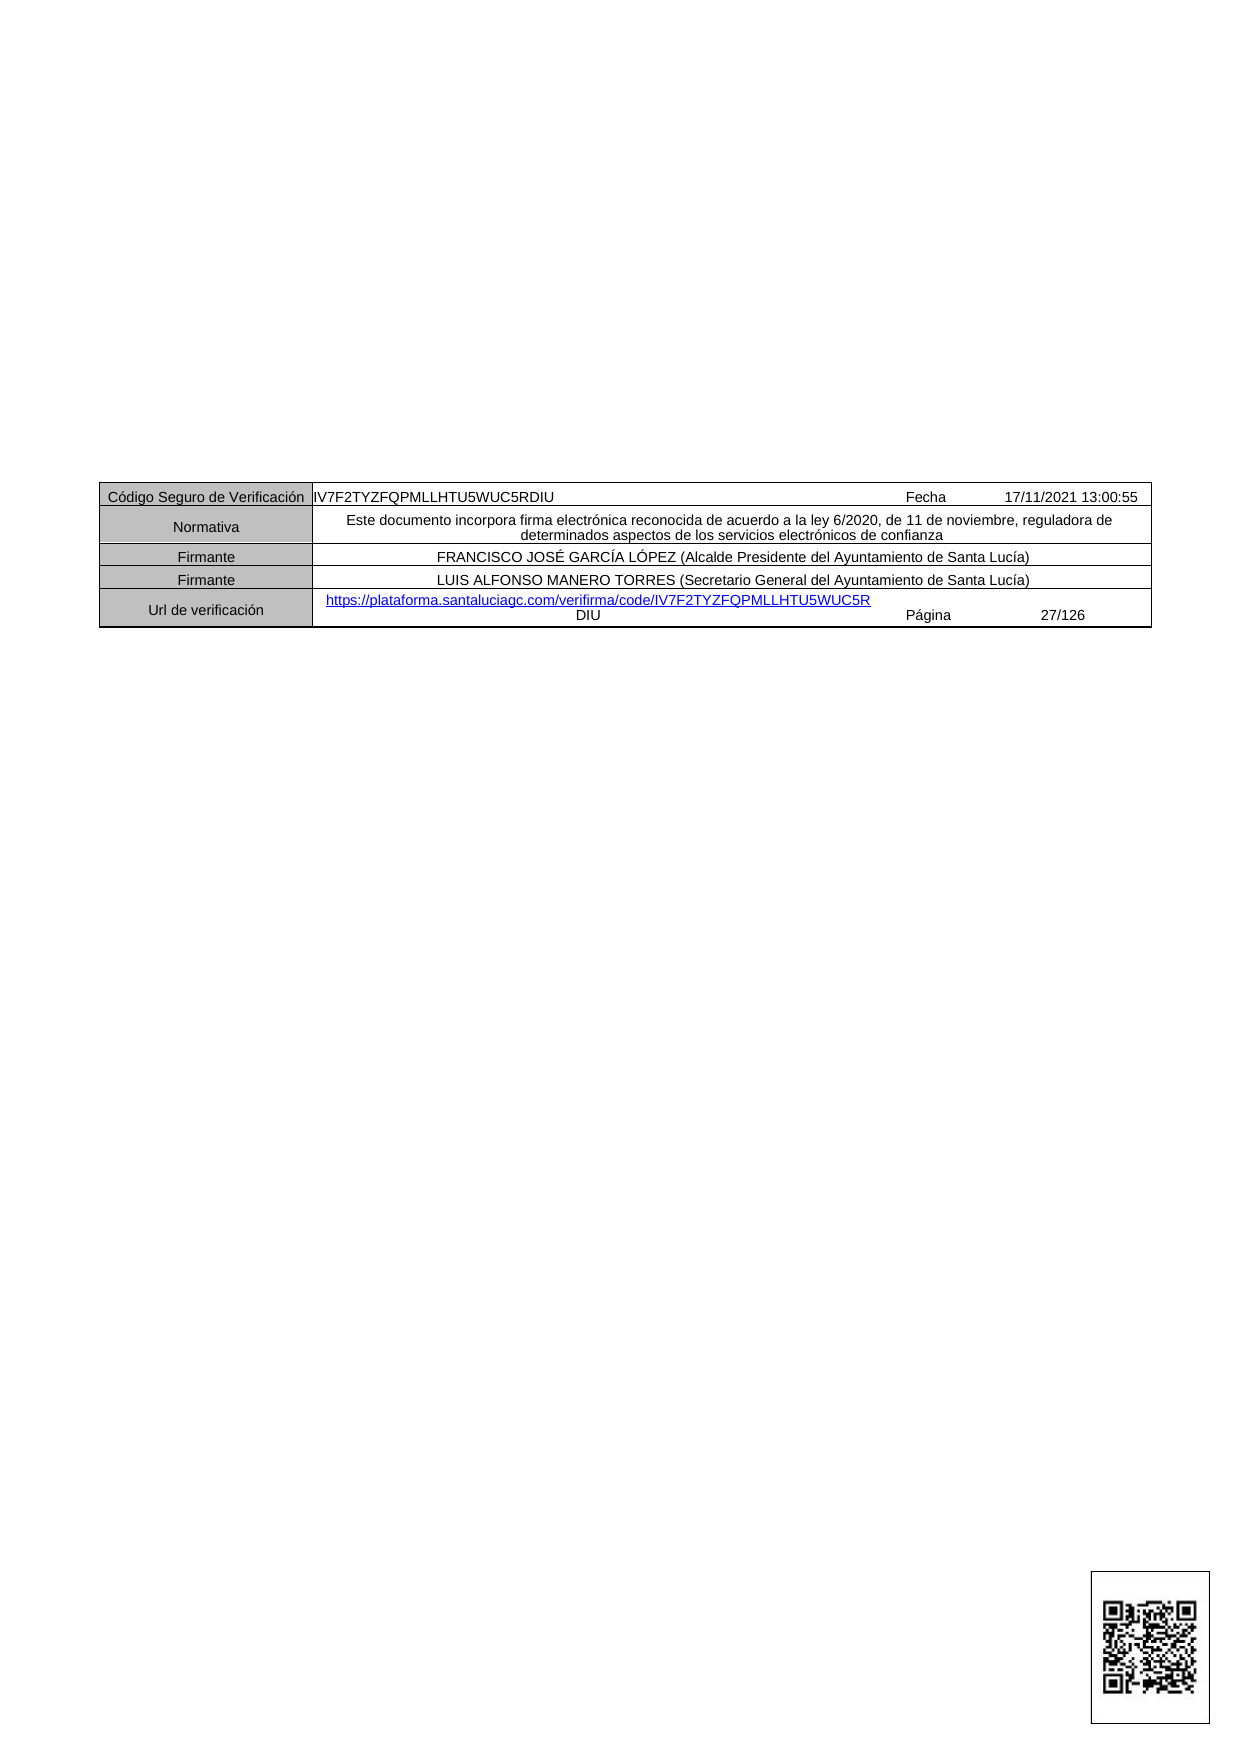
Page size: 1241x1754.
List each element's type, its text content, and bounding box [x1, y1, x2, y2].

table_cell FRANCISCO JOSÉ GARCÍA LÓPEZ (Alcalde Presidente del Ayuntamiento de Santa Lucía) [313, 544, 1151, 565]
table_cell https://plataforma.santaluciagc.com/verifirma/code/IV7F2TYZFQPMLLHTU5WUC5R DIU Página 27/126 [313, 589, 1151, 626]
table_cell Normativa [100, 506, 312, 542]
table_cell LUIS ALFONSO MANERO TORRES (Secretario General del Ayuntamiento de Santa Lucía) [313, 566, 1151, 588]
table_cell Este documento incorpora firma electrónica reconocida de acuerdo a la ley 6/2020, de 11 de noviembre, reguladora de determinados aspectos de los servicios electrónicos de confianza [313, 506, 1151, 542]
picture [1092, 1572, 1209, 1723]
table_header Código Seguro de Verificación [100, 483, 312, 505]
table_cell Url de verificación [100, 589, 312, 626]
table_cell Firmante [100, 566, 312, 588]
table_header IV7F2TYZFQPMLLHTU5WUC5RDIU Fecha 17/11/2021 13:00:55 [313, 483, 1151, 505]
table_cell Firmante [100, 544, 312, 565]
